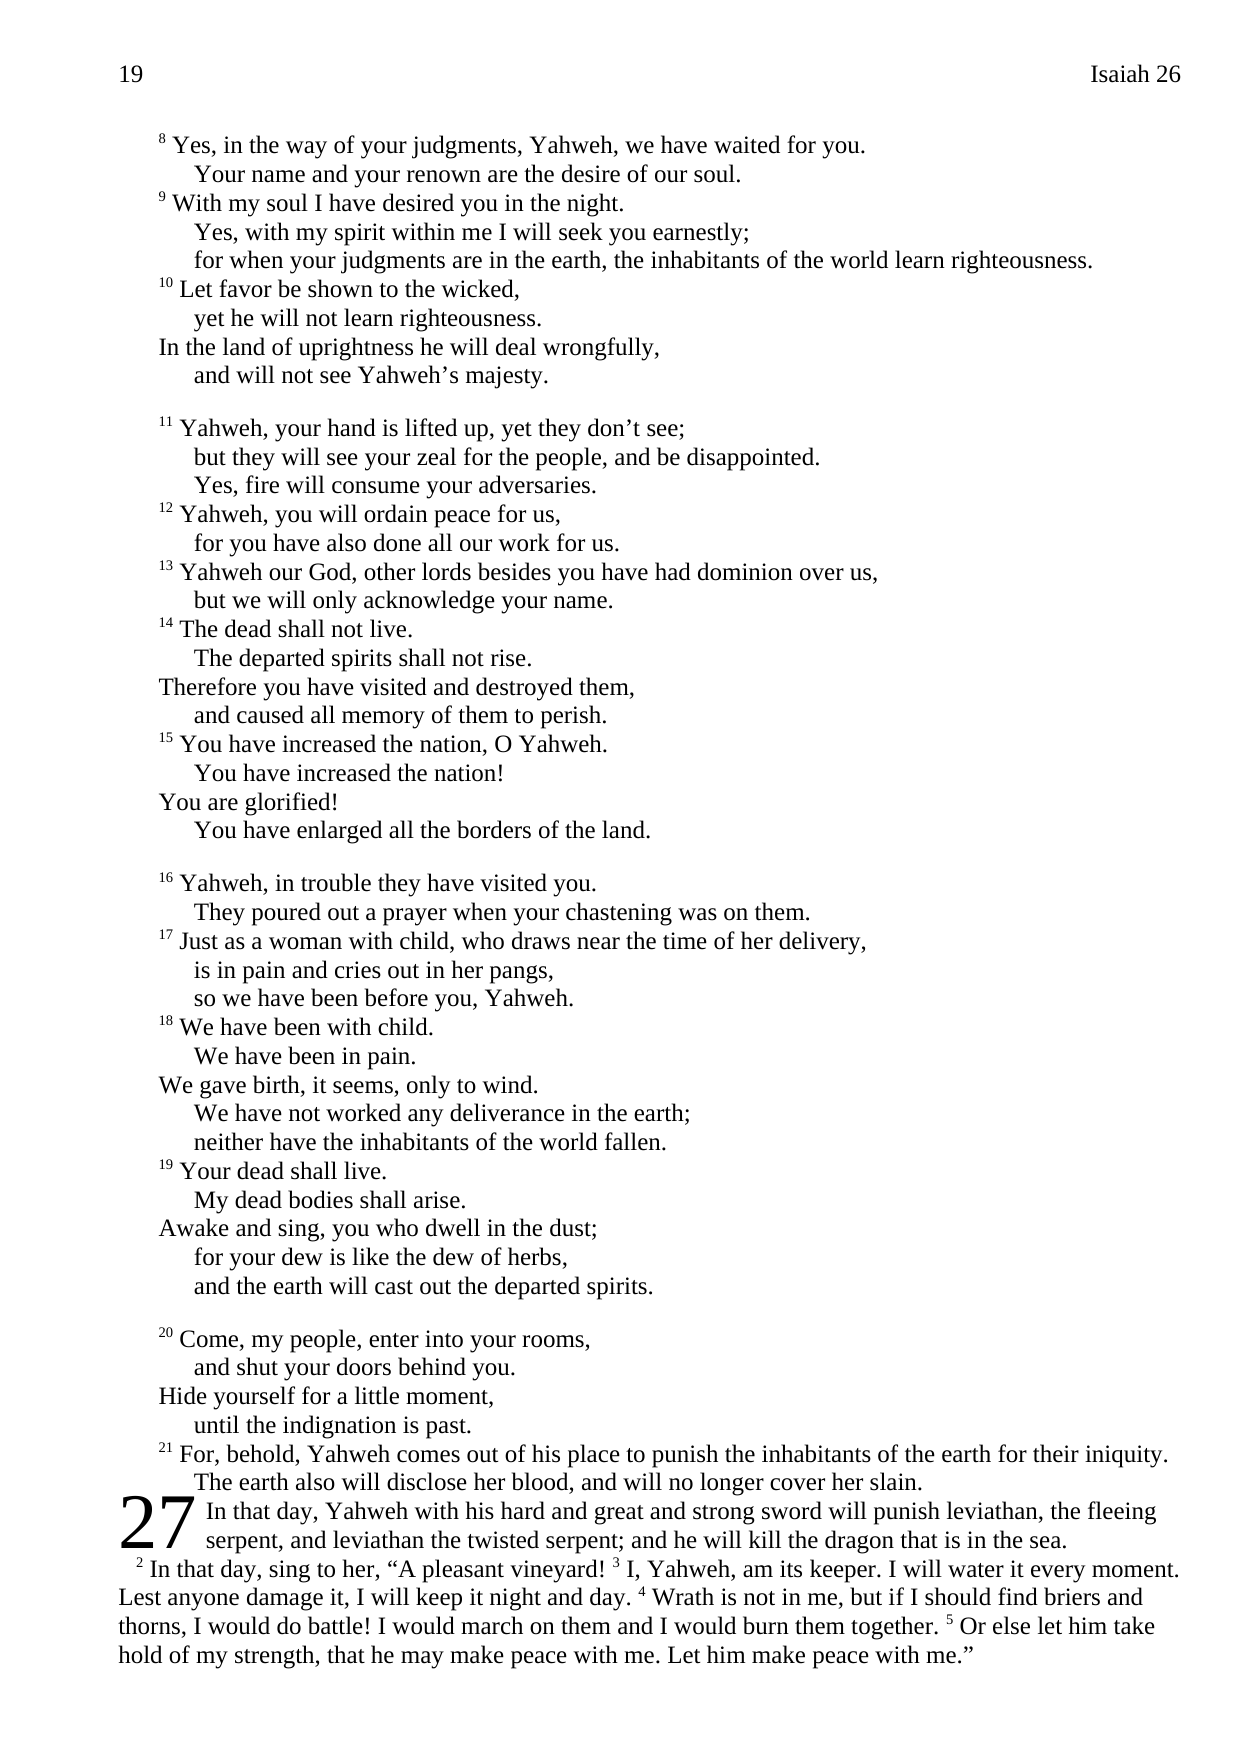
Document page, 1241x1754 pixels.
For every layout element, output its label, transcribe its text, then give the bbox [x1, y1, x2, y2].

text neither have the inhabitants of the world fallen. [194, 1127, 1181, 1156]
text 11 Yahweh, your hand is lifted up, yet they don’t see; [158, 413, 1181, 442]
text 14 The dead shall not live. [158, 614, 1181, 643]
text In the land of uprightness he will deal wrongfully, [158, 332, 1181, 360]
text Awake and sing, you who dwell in the dust; [158, 1213, 1181, 1242]
text The earth also will disclose her blood, and will no longer cover her slain. [194, 1467, 1181, 1496]
text 17 Just as a woman with child, who draws near the time of her delivery, [158, 926, 1181, 955]
text for when your judgments are in the earth, the inhabitants of the world learn righteousness. [194, 245, 1181, 274]
text We have been in pain. [194, 1041, 1181, 1070]
text yet he will not learn righteousness. [194, 303, 1181, 332]
text Your name and your renown are the desire of our soul. [194, 159, 1181, 188]
text 2 In that day, sing to her, “A pleasant vineyard! 3 I, Yahweh, am its keeper. I will water it every moment. Lest anyone damage it, I will keep it night and day. 4 Wrath is not in me, but if I should find briers and thorns, I would do battle! I would march on them and I would burn them together. 5 Or else let him take hold of my strength, that he may make peace with me. Let him make peace with me.” [118, 1554, 1181, 1669]
text and the earth will cast out the departed spirits. [194, 1271, 1181, 1300]
text and caused all memory of them to perish. [194, 701, 1181, 729]
text so we have been before you, Yahweh. [194, 983, 1181, 1012]
text We gave birth, it seems, only to wind. [158, 1070, 1181, 1098]
text and shut your doors behind you. [194, 1352, 1181, 1381]
text and will not see Yahweh’s majesty. [194, 360, 1181, 389]
text You have increased the nation! [194, 758, 1181, 787]
text but we will only acknowledge your name. [194, 586, 1181, 614]
text My dead bodies shall arise. [194, 1185, 1181, 1213]
text until the indignation is past. [194, 1410, 1181, 1439]
text 9 With my soul I have desired you in the night. [158, 188, 1181, 217]
text Yes, fire will consume your adversaries. [194, 471, 1181, 499]
text 8 Yes, in the way of your judgments, Yahweh, we have waited for you. [158, 130, 1181, 159]
text is in pain and cries out in her pangs, [194, 955, 1181, 983]
text Yes, with my spirit within me I will seek you earnestly; [194, 217, 1181, 245]
text We have not worked any deliverance in the earth; [194, 1098, 1181, 1127]
text for you have also done all our work for us. [194, 528, 1181, 557]
text 27In that day, Yahweh with his hard and great and strong sword will punish leviathan, the fleeing serpent, and leviathan the twisted serpent; and he will kill the dragon that is in the sea. [118, 1496, 1181, 1554]
text 10 Let favor be shown to the wicked, [158, 274, 1181, 303]
text 15 You have increased the nation, O Yahweh. [158, 729, 1181, 758]
text They poured out a prayer when your chastening was on them. [194, 897, 1181, 926]
text 18 We have been with child. [158, 1012, 1181, 1041]
text You are glorified! [158, 787, 1181, 816]
text Hide yourself for a little moment, [158, 1381, 1181, 1410]
text for your dew is like the dew of herbs, [194, 1242, 1181, 1271]
text Therefore you have visited and destroyed them, [158, 672, 1181, 701]
text 16 Yahweh, in trouble they have visited you. [158, 868, 1181, 897]
text 21 For, behold, Yahweh comes out of his place to punish the inhabitants of the earth for their iniquity. [158, 1439, 1181, 1467]
text 13 Yahweh our God, other lords besides you have had dominion over us, [158, 557, 1181, 586]
text 12 Yahweh, you will ordain peace for us, [158, 499, 1181, 528]
text 20 Come, my people, enter into your rooms, [158, 1324, 1181, 1352]
text You have enlarged all the borders of the land. [194, 816, 1181, 844]
text but they will see your zeal for the people, and be disappointed. [194, 442, 1181, 471]
text 19 Your dead shall live. [158, 1156, 1181, 1185]
text The departed spirits shall not rise. [194, 643, 1181, 672]
